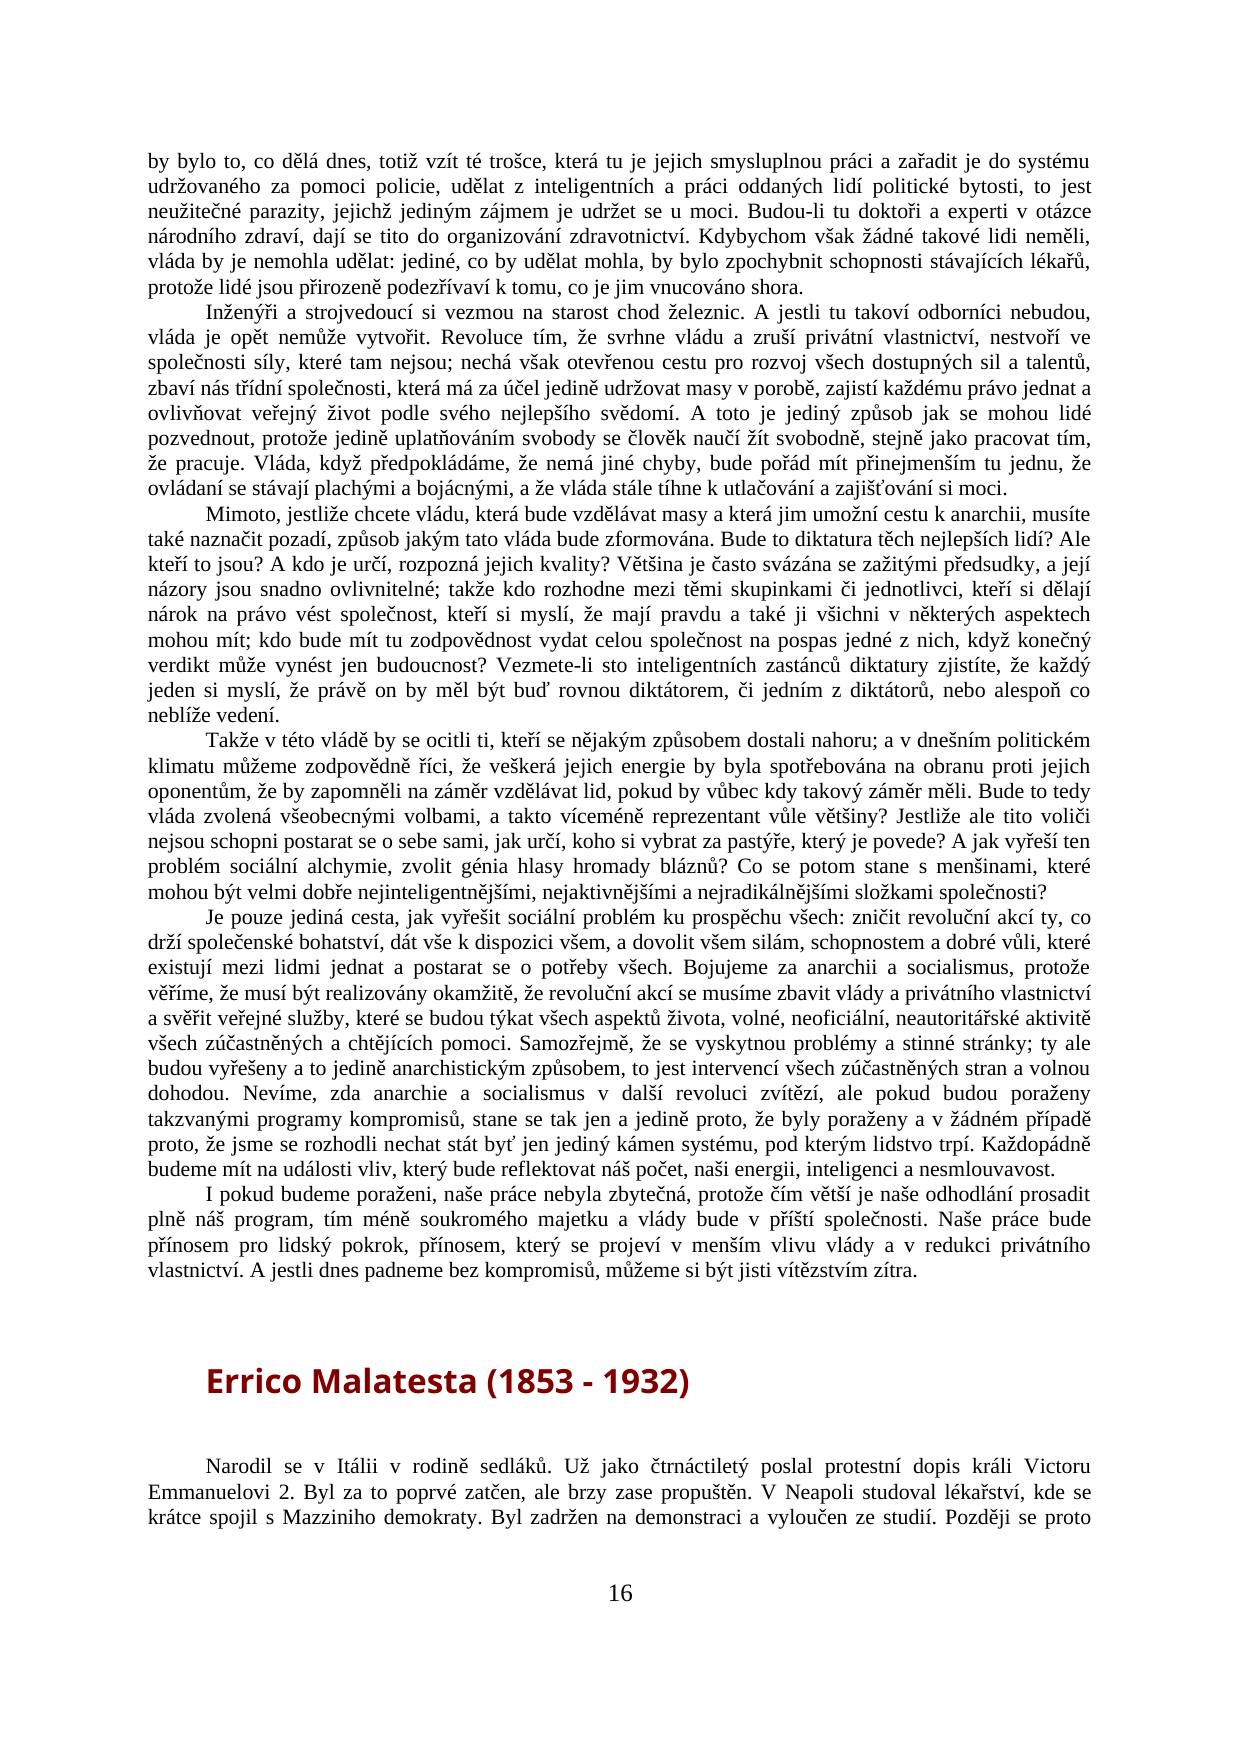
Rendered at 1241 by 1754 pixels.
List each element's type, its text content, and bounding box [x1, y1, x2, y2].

text Takže v této vládě by se ocitli ti, kteří se nějakým způsobem dostali nahoru; a v dnešním politickém klimatu můžeme zodpovědně říci, že veškerá jejich energie by byla spotřebována na obranu proti jejich oponentům, že by zapomněli na záměr vzdělávat lid, pokud by vůbec kdy takový záměr měli. Bude to tedy vláda zvolená všeobecnými volbami, a takto víceméně reprezentant vůle většiny? Jestliže ale tito voliči nejsou schopni postarat se o sebe sami, jak určí, koho si vybrat za pastýře, který je povede? A jak vyřeší ten problém sociální alchymie, zvolit génia hlasy hromady bláznů? Co se potom stane s menšinami, které mohou být velmi dobře nejinteligentnějšími, nejaktivnějšími a nejradikálnějšími složkami společnosti? [148, 727, 1093, 904]
text Errico Malatesta (1853 - 1932) [148, 1358, 1093, 1403]
text I pokud budeme poraženi, naše práce nebyla zbytečná, protože čím větší je naše odhodlání prosadit plně náš program, tím méně soukromého majetku a vlády bude v příští společnosti. Naše práce bude přínosem pro lidský pokrok, přínosem, který se projeví v menším vlivu vlády a v redukci privátního vlastnictví. A jestli dnes padneme bez kompromisů, můžeme si být jisti vítězstvím zítra. [148, 1181, 1093, 1282]
text Inženýři a strojvedoucí si vezmou na starost chod železnic. A jestli tu takoví odborníci nebudou, vláda je opět nemůže vytvořit. Revoluce tím, že svrhne vládu a zruší privátní vlastnictví, nestvoří ve společnosti síly, které tam nejsou; nechá však otevřenou cestu pro rozvoj všech dostupných sil a talentů, zbaví nás třídní společnosti, která má za účel jedině udržovat masy v porobě, zajistí každému právo jednat a ovlivňovat veřejný život podle svého nejlepšího svědomí. A toto je jediný způsob jak se mohou lidé pozvednout, protože jedině uplatňováním svobody se člověk naučí žít svobodně, stejně jako pracovat tím, že pracuje. Vláda, když předpokládáme, že nemá jiné chyby, bude pořád mít přinejmenším tu jednu, že ovládaní se stávají plachými a bojácnými, a že vláda stále tíhne k utlačování a zajišťování si moci. [148, 299, 1093, 501]
text by bylo to, co dělá dnes, totiž vzít té trošce, která tu je jejich smysluplnou práci a zařadit je do systému udržovaného za pomoci policie, udělat z inteligentních a práci oddaných lidí politické bytosti, to jest neužitečné parazity, jejichž jediným zájmem je udržet se u moci. Budou-li tu doktoři a experti v otázce národního zdraví, dají se tito do organizování zdravotnictví. Kdybychom však žádné takové lidi neměli, vláda by je nemohla udělat: jediné, co by udělat mohla, by bylo zpochybnit schopnosti stávajících lékařů, protože lidé jsou přirozeně podezřívaví k tomu, co je jim vnucováno shora. [148, 148, 1093, 299]
text Mimoto, jestliže chcete vládu, která bude vzdělávat masy a která jim umožní cestu k anarchii, musíte také naznačit pozadí, způsob jakým tato vláda bude zformována. Bude to diktatura těch nejlepších lidí? Ale kteří to jsou? A kdo je určí, rozpozná jejich kvality? Většina je často svázána se zažitými předsudky, a její názory jsou snadno ovlivnitelné; takže kdo rozhodne mezi těmi skupinkami či jednotlivci, kteří si dělají nárok na právo vést společnost, kteří si myslí, že mají pravdu a také ji všichni v některých aspektech mohou mít; kdo bude mít tu zodpovědnost vydat celou společnost na pospas jedné z nich, když konečný verdikt může vynést jen budoucnost? Vezmete-li sto inteligentních zastánců diktatury zjistíte, že každý jeden si myslí, že právě on by měl být buď rovnou diktátorem, či jedním z diktátorů, nebo alespoň co neblíže vedení. [148, 501, 1093, 727]
text Narodil se v Itálii v rodině sedláků. Už jako čtrnáctiletý poslal protestní dopis králi Victoru Emmanuelovi 2. Byl za to poprvé zatčen, ale brzy zase propuštěn. V Neapoli studoval lékařství, kde se krátce spojil s Mazziniho demokraty. Byl zadržen na demonstraci a vyloučen ze studií. Později se proto [148, 1453, 1093, 1529]
text Je pouze jediná cesta, jak vyřešit sociální problém ku prospěchu všech: zničit revoluční akcí ty, co drží společenské bohatství, dát vše k dispozici všem, a dovolit všem silám, schopnostem a dobré vůli, které existují mezi lidmi jednat a postarat se o potřeby všech. Bojujeme za anarchii a socialismus, protože věříme, že musí být realizovány okamžitě, že revoluční akcí se musíme zbavit vlády a privátního vlastnictví a svěřit veřejné služby, které se budou týkat všech aspektů života, volné, neoficiální, neautoritářské aktivitě všech zúčastněných a chtějících pomoci. Samozřejmě, že se vyskytnou problémy a stinné stránky; ty ale budou vyřešeny a to jedině anarchistickým způsobem, to jest intervencí všech zúčastněných stran a volnou dohodou. Nevíme, zda anarchie a socialismus v další revoluci zvítězí, ale pokud budou poraženy takzvanými programy kompromisů, stane se tak jen a jedině proto, že byly poraženy a v žádném případě proto, že jsme se rozhodli nechat stát byť jen jediný kámen systému, pod kterým lidstvo trpí. Každopádně budeme mít na události vliv, který bude reflektovat náš počet, naši energii, inteligenci a nesmlouvavost. [148, 904, 1093, 1181]
